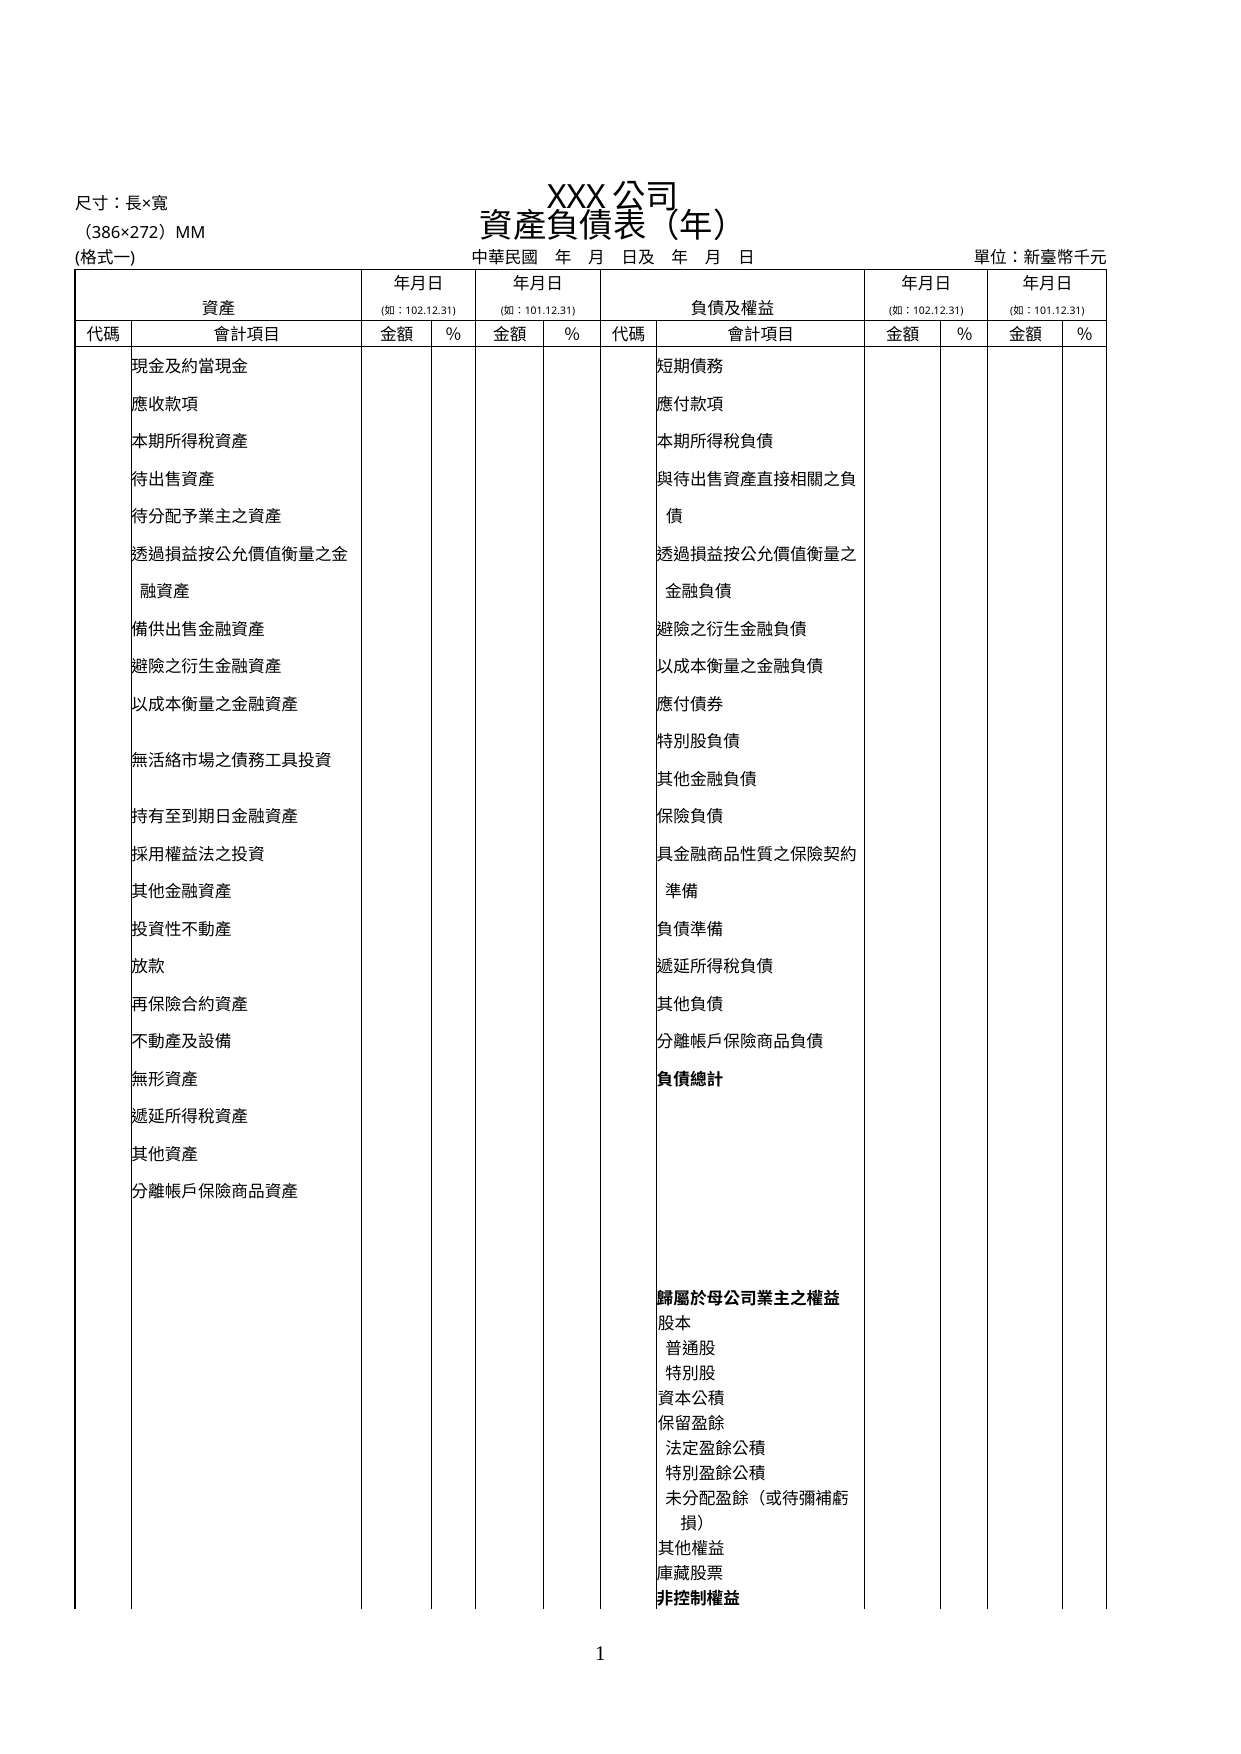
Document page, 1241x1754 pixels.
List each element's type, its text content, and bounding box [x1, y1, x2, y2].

table_cell [1063, 1309, 1106, 1334]
table_cell ％ [432, 321, 475, 346]
table_cell [941, 347, 987, 384]
table_cell [76, 1484, 131, 1534]
table_cell [544, 647, 600, 684]
table_cell [1063, 1434, 1106, 1459]
table_cell [132, 1584, 361, 1609]
table_cell [432, 347, 475, 384]
table_cell [941, 1209, 987, 1234]
table_cell [601, 722, 656, 797]
table_cell [76, 834, 131, 909]
table_cell [1063, 384, 1106, 422]
table_cell [988, 1022, 1062, 1059]
table_cell [1063, 1584, 1106, 1609]
table_cell [1063, 722, 1106, 797]
table_cell [76, 1209, 131, 1234]
table_cell [941, 1059, 987, 1097]
table_cell [76, 1022, 131, 1059]
table_cell [76, 1259, 131, 1284]
table_cell [657, 1134, 864, 1172]
table_cell [601, 797, 656, 834]
table_cell 透過損益按公允價值衡量之金融資產 [132, 534, 361, 609]
table_header [925, 185, 985, 214]
table_cell [941, 1334, 987, 1359]
table_cell [76, 609, 131, 647]
table_cell [1063, 609, 1106, 647]
table_cell [941, 1172, 987, 1209]
table_cell [865, 797, 940, 834]
table_cell [865, 384, 940, 422]
table_cell [132, 1209, 361, 1234]
table_cell [657, 1259, 864, 1284]
table_cell [988, 1584, 1062, 1609]
table_cell [544, 1022, 600, 1059]
table_cell [1063, 1359, 1106, 1384]
table_cell 特別股負債 其他金融負債 [657, 722, 864, 797]
table_cell [657, 1097, 864, 1134]
table_cell 備供出售金融資產 [132, 609, 361, 647]
table_cell [601, 1172, 656, 1209]
table_cell 避險之衍生金融資產 [132, 647, 361, 684]
table_cell 待出售資產 待分配予業主之資產 [132, 459, 361, 534]
table_cell [988, 947, 1062, 984]
table_cell [941, 797, 987, 834]
table_cell [1045, 214, 1106, 243]
table_cell [988, 722, 1062, 797]
table_cell [941, 1097, 987, 1134]
table_cell 年月日 (如：102.12.31) [362, 270, 475, 319]
table_cell 保險負債 [657, 797, 864, 834]
table_cell [132, 1259, 361, 1284]
table_cell [544, 722, 600, 797]
table_cell [865, 1384, 940, 1409]
table_cell 具金融商品性質之保險契約準備 [657, 834, 864, 909]
table_cell [601, 1059, 656, 1097]
table_cell 金額 [988, 321, 1062, 346]
table_cell [657, 1234, 864, 1259]
table_cell [432, 1584, 475, 1609]
table_cell [76, 1434, 131, 1459]
table_cell [1063, 422, 1106, 459]
table_cell [544, 834, 600, 909]
table_cell [988, 1384, 1062, 1409]
table_cell [132, 1484, 361, 1534]
table_cell [988, 1409, 1062, 1434]
table_cell [988, 1134, 1062, 1172]
table_cell [865, 1097, 940, 1134]
table_cell [601, 1534, 656, 1559]
table_cell [988, 647, 1062, 684]
table_cell [988, 909, 1062, 947]
table_cell [432, 1134, 475, 1172]
table_cell [76, 1359, 131, 1384]
table_cell [1063, 1334, 1106, 1359]
table_cell [76, 1384, 131, 1409]
table_cell [941, 609, 987, 647]
table_cell [941, 1284, 987, 1309]
table_cell [941, 947, 987, 984]
table_cell [988, 1359, 1062, 1384]
table_cell [76, 647, 131, 684]
table_cell [988, 1459, 1062, 1484]
table_cell [601, 384, 656, 422]
table_cell [362, 534, 431, 609]
table_cell [941, 1134, 987, 1172]
table_cell [544, 1097, 600, 1134]
table_cell [1063, 797, 1106, 834]
table_cell [601, 347, 656, 384]
table_cell 其他權益 [657, 1534, 864, 1559]
table_cell [1063, 1384, 1106, 1409]
table_cell 與待出售資產直接相關之負債 [657, 459, 864, 534]
table_cell [941, 984, 987, 1022]
table_cell [132, 1359, 361, 1384]
table_cell [76, 1097, 131, 1134]
table_cell 負債準備 [657, 909, 864, 947]
table_cell [544, 1234, 600, 1259]
table_cell [988, 1559, 1062, 1584]
table_cell [601, 1459, 656, 1484]
table_cell 分離帳戶保險商品負債 [657, 1022, 864, 1059]
table_cell [865, 1484, 940, 1534]
table_cell 法定盈餘公積 [657, 1434, 864, 1459]
table_cell [362, 1459, 431, 1484]
table_cell [601, 1234, 656, 1259]
table_cell [1063, 984, 1106, 1022]
table_header [1045, 185, 1106, 214]
table_cell [1063, 1284, 1106, 1309]
table_cell [601, 1134, 656, 1172]
table_cell [544, 1334, 600, 1359]
table_cell [362, 609, 431, 647]
table_cell [476, 347, 543, 384]
table_cell [657, 1172, 864, 1209]
table_cell [941, 1309, 987, 1334]
table_cell [988, 459, 1062, 534]
table_cell [76, 534, 131, 609]
table_cell [865, 1209, 940, 1234]
table_cell [1063, 459, 1106, 534]
table_cell 資產負債表（年） [361, 214, 864, 243]
table_cell [544, 534, 600, 609]
table_cell 應收款項 [132, 384, 361, 422]
table_cell [362, 1534, 431, 1559]
table_cell [432, 647, 475, 684]
table_cell [476, 534, 543, 609]
table_cell [1063, 947, 1106, 984]
table_cell 不動產及設備 [132, 1022, 361, 1059]
table_cell [865, 1134, 940, 1172]
table_cell [865, 1534, 940, 1559]
table_cell 短期債務 [657, 347, 864, 384]
table_cell [476, 909, 543, 947]
table_cell [132, 1409, 361, 1434]
table_cell [988, 1059, 1062, 1097]
table_cell [476, 459, 543, 534]
table_cell [132, 1534, 361, 1559]
table_cell [362, 1284, 431, 1309]
table_cell [865, 834, 940, 909]
table_cell [601, 1259, 656, 1284]
table_cell [544, 1059, 600, 1097]
table_cell [1063, 1534, 1106, 1559]
table_cell 年月日 (如：101.12.31) [988, 270, 1106, 319]
table_cell (格式一) [75, 244, 361, 268]
table_cell [76, 797, 131, 834]
table_cell 中華民國 年 月 日及 年 月 日 [361, 244, 864, 268]
table_cell [941, 1409, 987, 1434]
table_cell [476, 947, 543, 984]
table_cell [432, 722, 475, 797]
table_cell [988, 384, 1062, 422]
table_cell [1063, 834, 1106, 909]
table_cell [362, 347, 431, 384]
table_cell [432, 1384, 475, 1409]
table_cell [76, 684, 131, 722]
table_cell [362, 1559, 431, 1584]
table_cell [601, 1022, 656, 1059]
table_cell 避險之衍生金融負債 [657, 609, 864, 647]
table_cell [362, 1434, 431, 1459]
table_cell [432, 1534, 475, 1559]
table_cell 以成本衡量之金融資產 [132, 684, 361, 722]
table_cell [432, 1284, 475, 1309]
table_cell [432, 1359, 475, 1384]
table_cell 代碼 [601, 321, 656, 346]
table_cell [601, 609, 656, 647]
table_cell [941, 1434, 987, 1459]
table_cell [476, 1584, 543, 1609]
table_cell 無形資產 [132, 1059, 361, 1097]
table_cell [76, 422, 131, 459]
table_cell [476, 834, 543, 909]
table_cell 會計項目 [657, 321, 864, 346]
table_cell [601, 1434, 656, 1459]
table_cell [544, 684, 600, 722]
table_cell [476, 797, 543, 834]
table_cell [941, 1022, 987, 1059]
table_cell [1063, 1559, 1106, 1584]
table_cell [476, 1209, 543, 1234]
table_cell [601, 1334, 656, 1359]
table_cell [432, 1334, 475, 1359]
table_cell [76, 1584, 131, 1609]
table_cell [988, 534, 1062, 609]
table_cell [476, 722, 543, 797]
table_cell [601, 1359, 656, 1384]
table_cell 本期所得稅資產 [132, 422, 361, 459]
table_cell [988, 1234, 1062, 1259]
table_cell [476, 684, 543, 722]
table_cell 無活絡市場之債務工具投資 [132, 722, 361, 797]
table_cell [1063, 647, 1106, 684]
table_cell [601, 1409, 656, 1434]
table_cell ％ [544, 321, 600, 346]
table_cell 應付款項 [657, 384, 864, 422]
table_cell [544, 384, 600, 422]
table_cell [132, 1384, 361, 1409]
table_cell 負債總計 [657, 1059, 864, 1097]
table_cell [865, 1559, 940, 1584]
table_cell [865, 1172, 940, 1209]
table_cell [362, 909, 431, 947]
table_cell [941, 534, 987, 609]
table_cell [865, 722, 940, 797]
table_cell [865, 1022, 940, 1059]
table_cell （386×272）MM [75, 214, 361, 243]
table_cell [362, 459, 431, 534]
table_cell [544, 1172, 600, 1209]
table_cell 遞延所得稅資產 [132, 1097, 361, 1134]
table_cell [941, 1384, 987, 1409]
table_cell [544, 797, 600, 834]
table_cell [601, 422, 656, 459]
table_cell [432, 834, 475, 909]
table_cell 放款 [132, 947, 361, 984]
table_cell [865, 1259, 940, 1284]
table_cell 股本 [657, 1309, 864, 1334]
table_cell [362, 1484, 431, 1534]
table_cell [1063, 534, 1106, 609]
table_cell [941, 1484, 987, 1534]
table_cell [432, 1209, 475, 1234]
table_cell 透過損益按公允價值衡量之金融負債 [657, 534, 864, 609]
table_cell [362, 1059, 431, 1097]
table_cell [865, 1434, 940, 1459]
table_cell [432, 684, 475, 722]
table_cell [432, 1484, 475, 1534]
table_cell [988, 1209, 1062, 1234]
table_cell [362, 1409, 431, 1434]
table_cell [544, 1259, 600, 1284]
table_cell [476, 647, 543, 684]
table_cell [941, 834, 987, 909]
table_cell [544, 1559, 600, 1584]
table_cell 其他資產 [132, 1134, 361, 1172]
table_cell [865, 1284, 940, 1309]
table_cell [476, 1434, 543, 1459]
table_cell [988, 1097, 1062, 1134]
table_cell [865, 1409, 940, 1434]
table_cell [985, 214, 1045, 243]
table_cell [601, 984, 656, 1022]
table_cell 普通股 [657, 1334, 864, 1359]
table_cell ％ [1063, 321, 1106, 346]
table_cell [601, 647, 656, 684]
table_cell [544, 947, 600, 984]
table_cell [865, 947, 940, 984]
table_cell [432, 1259, 475, 1284]
table_cell [362, 1334, 431, 1359]
table_cell [76, 459, 131, 534]
table_cell [988, 609, 1062, 647]
table_cell [432, 1234, 475, 1259]
table_cell [865, 1584, 940, 1609]
table_cell [941, 1234, 987, 1259]
table_cell [362, 722, 431, 797]
table_cell ％ [941, 321, 987, 346]
table_cell [988, 422, 1062, 459]
table_cell [544, 1584, 600, 1609]
table_cell [76, 347, 131, 384]
table_cell [601, 1559, 656, 1584]
table_cell [432, 1459, 475, 1484]
table_cell [865, 909, 940, 947]
table_cell [476, 1284, 543, 1309]
table_cell 特別盈餘公積 [657, 1459, 864, 1484]
table_cell [1063, 684, 1106, 722]
table_cell [362, 1209, 431, 1234]
table_cell [362, 1359, 431, 1384]
table_cell [432, 1309, 475, 1334]
table_cell [988, 1334, 1062, 1359]
table_cell [544, 347, 600, 384]
table_cell [362, 1172, 431, 1209]
table_cell [988, 1484, 1062, 1534]
table_cell 應付債券 [657, 684, 864, 722]
table_cell [865, 1334, 940, 1359]
table_cell [476, 384, 543, 422]
table_cell [544, 984, 600, 1022]
table_cell [432, 947, 475, 984]
table_cell [988, 1309, 1062, 1334]
table_cell [476, 1359, 543, 1384]
table_cell [432, 909, 475, 947]
table_cell [76, 1284, 131, 1309]
table_cell [865, 609, 940, 647]
table_cell [432, 459, 475, 534]
table_cell [476, 1459, 543, 1484]
table_cell 年月日 (如：102.12.31) [865, 270, 987, 319]
table_cell [544, 1384, 600, 1409]
table_cell [544, 1534, 600, 1559]
table_cell 以成本衡量之金融負債 [657, 647, 864, 684]
table_cell [76, 1534, 131, 1559]
table_cell [544, 909, 600, 947]
table_cell [76, 1309, 131, 1334]
table_cell [865, 534, 940, 609]
table_cell [432, 1097, 475, 1134]
table_cell [1063, 347, 1106, 384]
table_cell [1063, 1459, 1106, 1484]
table_cell 資產 [76, 270, 361, 319]
table_cell [988, 1434, 1062, 1459]
table_cell [601, 1484, 656, 1534]
table_cell [941, 1259, 987, 1284]
table_cell [601, 1584, 656, 1609]
table_cell [476, 1409, 543, 1434]
table_cell [476, 1559, 543, 1584]
table_cell [544, 1459, 600, 1484]
table_cell [76, 909, 131, 947]
table_cell 再保險合約資產 [132, 984, 361, 1022]
table_cell [941, 722, 987, 797]
table_cell [362, 1234, 431, 1259]
table_cell [941, 684, 987, 722]
table_cell [362, 1584, 431, 1609]
table_cell [132, 1434, 361, 1459]
table_cell [544, 1359, 600, 1384]
table_cell [544, 609, 600, 647]
table_cell [601, 834, 656, 909]
table_cell [362, 684, 431, 722]
table_cell 單位：新臺幣千元 [864, 244, 1106, 268]
table_cell 遞延所得稅負債 [657, 947, 864, 984]
table_cell [362, 984, 431, 1022]
table_cell [1063, 1059, 1106, 1097]
table_cell [544, 1484, 600, 1534]
table_cell [988, 1259, 1062, 1284]
table_cell [865, 1309, 940, 1334]
table_cell 其他負債 [657, 984, 864, 1022]
table_cell [601, 947, 656, 984]
table_cell [1063, 1172, 1106, 1209]
table_cell [362, 797, 431, 834]
table_cell [76, 1134, 131, 1172]
table_cell [865, 1359, 940, 1384]
table_cell [988, 984, 1062, 1022]
table_cell 代碼 [76, 321, 131, 346]
table_cell [865, 984, 940, 1022]
table_cell [1063, 1259, 1106, 1284]
table_cell [476, 1309, 543, 1334]
table_cell [544, 1134, 600, 1172]
table_cell [362, 1384, 431, 1409]
table_cell 庫藏股票 [657, 1559, 864, 1584]
table_cell [476, 1259, 543, 1284]
table_cell [544, 1409, 600, 1434]
table_cell [865, 1459, 940, 1484]
table_cell [432, 984, 475, 1022]
table_cell [544, 459, 600, 534]
table_cell [1063, 1409, 1106, 1434]
table_cell [132, 1284, 361, 1309]
table_cell [1063, 1097, 1106, 1134]
table_cell [865, 647, 940, 684]
table_cell [76, 947, 131, 984]
table_cell [432, 384, 475, 422]
table_cell [941, 459, 987, 534]
table_cell [76, 1234, 131, 1259]
table_cell [988, 1172, 1062, 1209]
table_cell [362, 422, 431, 459]
table_cell [657, 1209, 864, 1234]
table_cell [601, 1284, 656, 1309]
table_cell [941, 647, 987, 684]
table_cell [132, 1309, 361, 1334]
table_cell [432, 1434, 475, 1459]
table_cell [544, 422, 600, 459]
table_cell [76, 1059, 131, 1097]
table_cell 特別股 [657, 1359, 864, 1384]
table_cell [432, 1172, 475, 1209]
table_cell [864, 214, 924, 243]
table_cell [362, 834, 431, 909]
table_cell [476, 1059, 543, 1097]
table_cell [432, 1059, 475, 1097]
table_cell 現金及約當現金 [132, 347, 361, 384]
table_cell [865, 422, 940, 459]
table_cell 負債及權益 [601, 270, 864, 319]
table_cell [362, 1097, 431, 1134]
table_cell [941, 909, 987, 947]
table_cell [941, 1359, 987, 1384]
table_cell [1063, 1484, 1106, 1534]
table_cell [988, 347, 1062, 384]
table_cell [76, 984, 131, 1022]
table_cell [132, 1459, 361, 1484]
table_cell 資本公積 [657, 1384, 864, 1409]
table_cell [432, 422, 475, 459]
table_header 尺寸：長×寬 [75, 185, 361, 214]
table_cell [476, 1534, 543, 1559]
table_cell [601, 1097, 656, 1134]
table_cell [432, 534, 475, 609]
table_cell 非控制權益 [657, 1584, 864, 1609]
table_cell 金額 [362, 321, 431, 346]
table_cell [865, 1234, 940, 1259]
table_cell [362, 1259, 431, 1284]
table_cell [601, 1384, 656, 1409]
table_header [985, 185, 1045, 214]
table_cell [132, 1334, 361, 1359]
table_cell [601, 1309, 656, 1334]
table_cell [76, 384, 131, 422]
table_cell [941, 384, 987, 422]
table_cell [476, 1134, 543, 1172]
table_cell [432, 1409, 475, 1434]
table_cell [601, 1209, 656, 1234]
table_cell [601, 684, 656, 722]
table_cell 年月日 (如：101.12.31) [476, 270, 600, 319]
table_cell 歸屬於母公司業主之權益 [657, 1284, 864, 1309]
table_cell [76, 1409, 131, 1434]
table_cell [432, 1559, 475, 1584]
table_cell [988, 1534, 1062, 1559]
table_cell [941, 1584, 987, 1609]
table_cell [988, 797, 1062, 834]
table_cell [544, 1284, 600, 1309]
table_cell 保留盈餘 [657, 1409, 864, 1434]
table_cell [76, 1559, 131, 1584]
table_cell [76, 1334, 131, 1359]
table_cell [362, 1309, 431, 1334]
table_cell [476, 1234, 543, 1259]
table_cell [544, 1434, 600, 1459]
table_cell [432, 1022, 475, 1059]
table_cell [988, 684, 1062, 722]
table_cell [941, 1559, 987, 1584]
table_cell [544, 1209, 600, 1234]
table_header XXX公司 [361, 185, 864, 214]
table_cell [1063, 909, 1106, 947]
table_cell [432, 609, 475, 647]
table_cell [432, 797, 475, 834]
table_cell [476, 1172, 543, 1209]
table_cell [925, 214, 985, 243]
table_cell [362, 947, 431, 984]
table_cell 金額 [476, 321, 543, 346]
table_cell [1063, 1134, 1106, 1172]
table_cell [362, 1022, 431, 1059]
table_cell [941, 1459, 987, 1484]
table_cell [601, 534, 656, 609]
table_cell [476, 984, 543, 1022]
table_cell [362, 384, 431, 422]
table_cell [941, 422, 987, 459]
table_cell [76, 722, 131, 797]
table_cell [865, 347, 940, 384]
table_cell [988, 834, 1062, 909]
table_cell [476, 422, 543, 459]
table_cell [1063, 1022, 1106, 1059]
table_cell 未分配盈餘（或待彌補虧損） [657, 1484, 864, 1534]
table_cell [132, 1559, 361, 1584]
table_cell [362, 647, 431, 684]
table_header [864, 185, 924, 214]
table_cell 投資性不動產 [132, 909, 361, 947]
table_cell [601, 459, 656, 534]
table_cell [476, 609, 543, 647]
table_cell [476, 1334, 543, 1359]
table_cell 採用權益法之投資 其他金融資產 [132, 834, 361, 909]
table_cell [865, 684, 940, 722]
table_cell [1063, 1234, 1106, 1259]
table_cell [76, 1172, 131, 1209]
table_cell 分離帳戶保險商品資產 [132, 1172, 361, 1209]
table_cell [132, 1234, 361, 1259]
table_cell [865, 459, 940, 534]
table_cell [544, 1309, 600, 1334]
table_cell 會計項目 [132, 321, 361, 346]
table_cell [865, 1059, 940, 1097]
table_cell [476, 1097, 543, 1134]
table_cell [601, 909, 656, 947]
table_cell [1063, 1209, 1106, 1234]
table_cell 持有至到期日金融資產 [132, 797, 361, 834]
table_cell 本期所得稅負債 [657, 422, 864, 459]
table_cell [476, 1484, 543, 1534]
table_cell [76, 1459, 131, 1484]
table_cell [988, 1284, 1062, 1309]
table_cell [476, 1022, 543, 1059]
table_cell 金額 [865, 321, 940, 346]
table_cell [941, 1534, 987, 1559]
table_cell [476, 1384, 543, 1409]
table_cell [362, 1134, 431, 1172]
